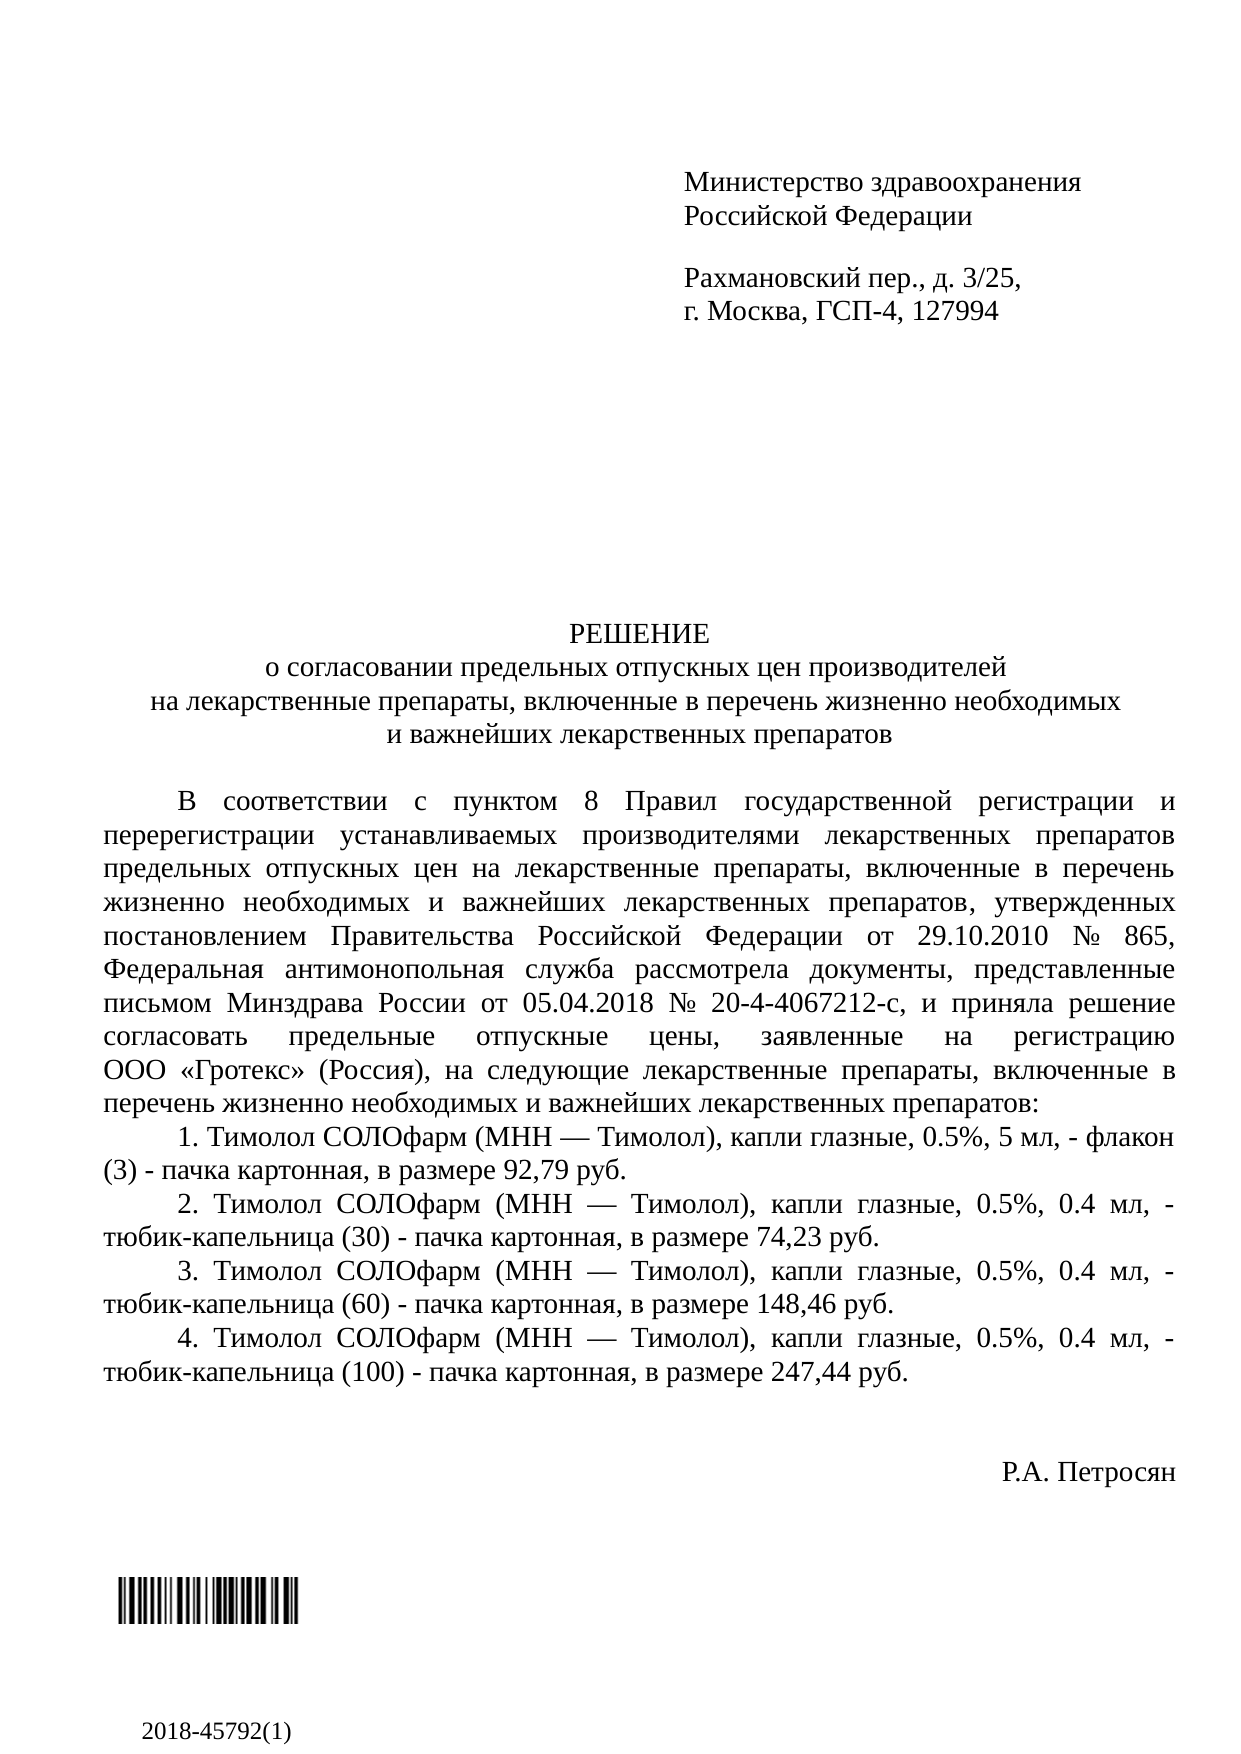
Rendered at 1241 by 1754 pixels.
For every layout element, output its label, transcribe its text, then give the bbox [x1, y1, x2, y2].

text Министерство здравоохранения [684, 164, 1176, 198]
text и важнейших лекарственных препаратов [103, 716, 1176, 750]
text Р.А. Петросян [103, 1454, 1176, 1488]
text В соответствии с пунктом 8 Правил государственной регистрации и перерегистрации устанавливаемых производителями лекарственных препаратов предельных отпускных цен на лекарственные препараты, включенные в перечень жизненно необходимых и важнейших лекарственных препаратов, утвержденных постановлением Правительства Российской Федерации от 29.10.2010 № 865, Федеральная антимонопольная служба рассмотрела документы, представленные письмом Минздрава России от 05.04.2018 № 20-4-4067212-с, и приняла решение согласовать предельные отпускные цены, заявленные на регистрацию ООО «Гротекс» (Россия), на следующие лекарственные препараты, включенные в перечень жизненно необходимых и важнейших лекарственных препаратов: [103, 783, 1176, 1119]
text г. Москва, ГСП-4, 127994 [684, 293, 1176, 327]
text 1. Тимолол СОЛОфарм (МНН — Тимолол), капли глазные, 0.5%, 5 мл, - флакон (3) - пачка картонная, в размере 92,79 руб. [103, 1119, 1176, 1186]
text 2. Тимолол СОЛОфарм (МНН — Тимолол), капли глазные, 0.5%, 0.4 мл, - тюбик-капельница (30) - пачка картонная, в размере 74,23 руб. [103, 1186, 1176, 1253]
text 4. Тимолол СОЛОфарм (МНН — Тимолол), капли глазные, 0.5%, 0.4 мл, - тюбик-капельница (100) - пачка картонная, в размере 247,44 руб. [103, 1320, 1176, 1387]
text Российской Федерации [684, 198, 1176, 231]
picture [103, 1577, 316, 1624]
text о согласовании предельных отпускных цен производителей [103, 649, 1176, 683]
text Рахмановский пер., д. 3/25, [684, 260, 1176, 293]
text на лекарственные препараты, включенные в перечень жизненно необходимых [103, 683, 1176, 716]
text РЕШЕНИЕ [103, 616, 1176, 649]
text 3. Тимолол СОЛОфарм (МНН — Тимолол), капли глазные, 0.5%, 0.4 мл, - тюбик-капельница (60) - пачка картонная, в размере 148,46 руб. [103, 1253, 1176, 1320]
